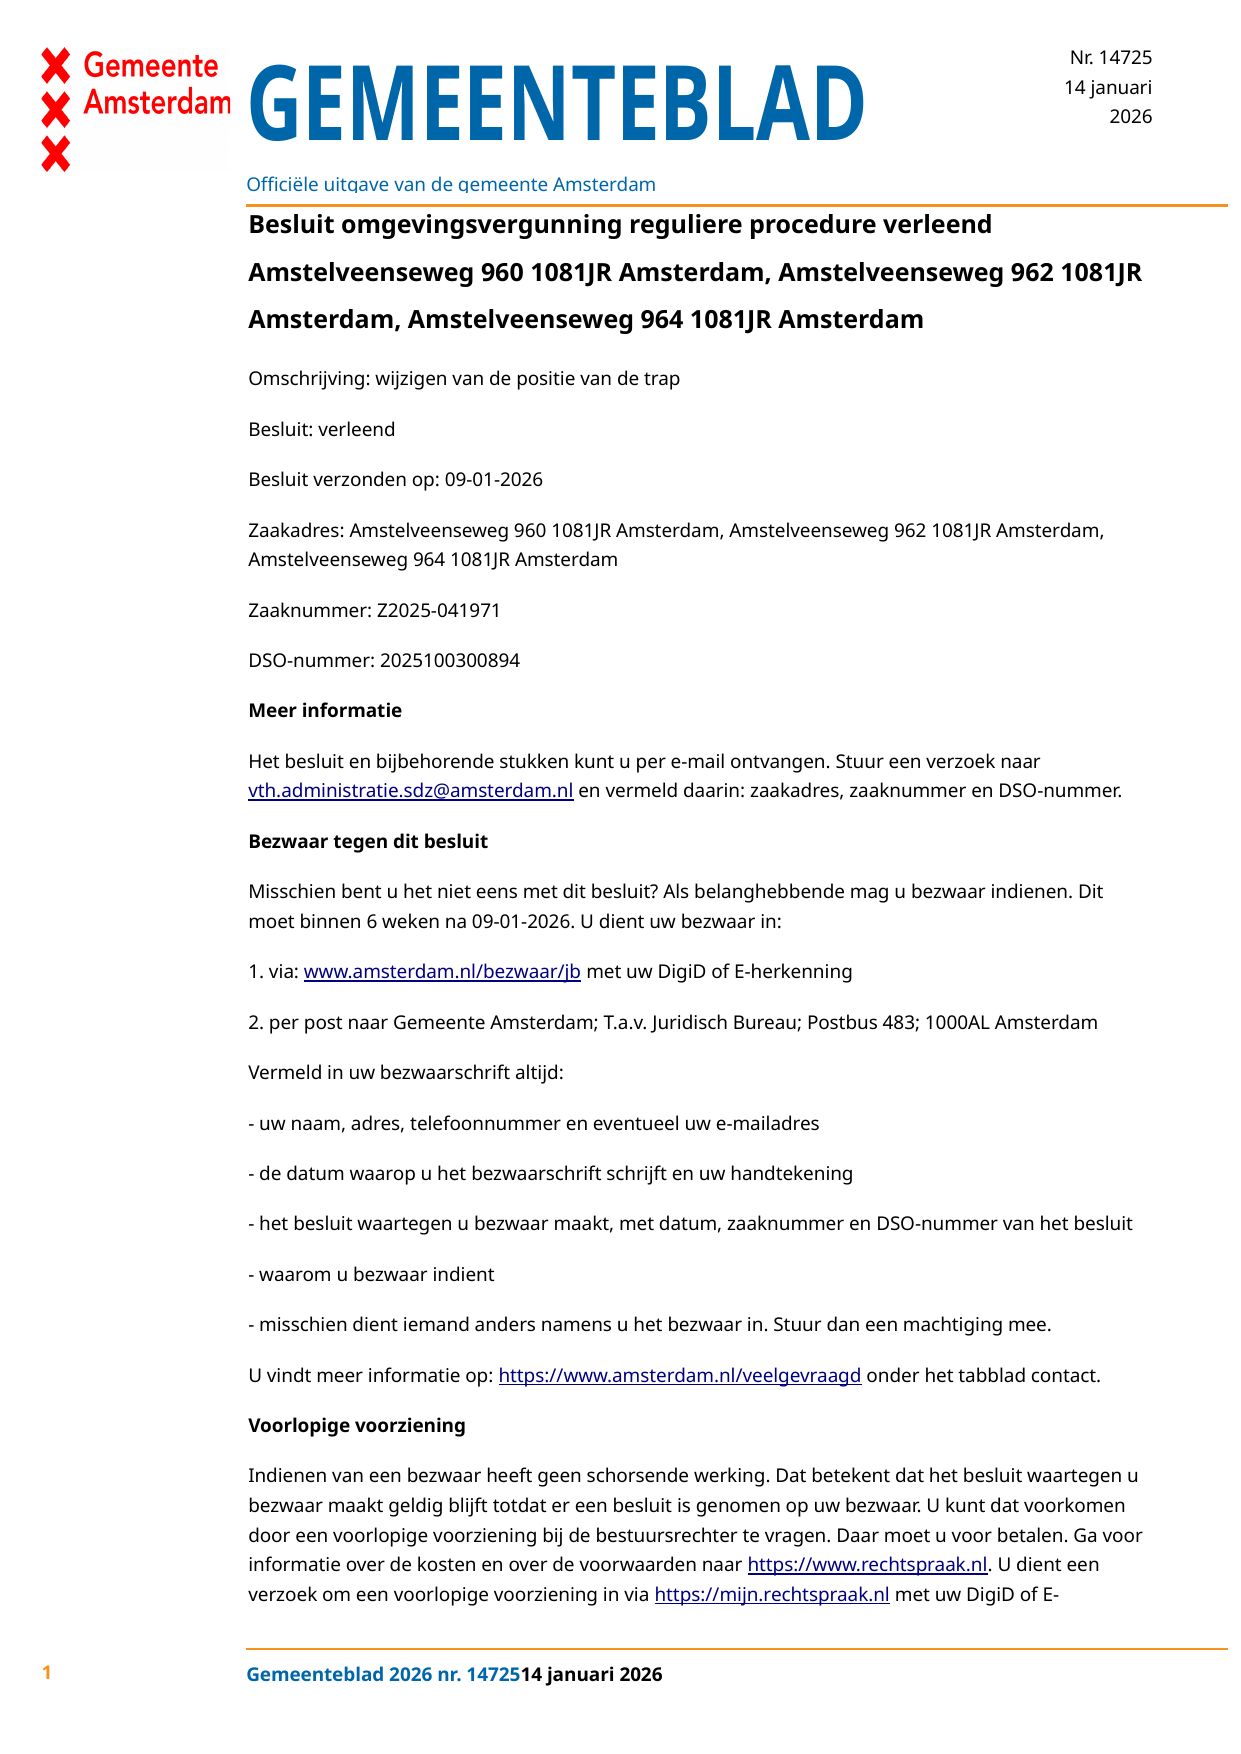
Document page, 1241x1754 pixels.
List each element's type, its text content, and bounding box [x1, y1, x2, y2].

text Meer informatie [248, 698, 1152, 723]
text Voorlopige voorziening [248, 1412, 1152, 1438]
text Vermeld in uw bezwaarschrift altijd: [248, 1059, 1152, 1085]
text Zaakadres: Amstelveenseweg 960 1081JR Amsterdam, Amstelveenseweg 962 1081JR Amsterdam, Amstelveenseweg 964 1081JR Amsterdam [248, 517, 1152, 572]
text - waarom u bezwaar indient [248, 1261, 1152, 1287]
text Misschien bent u het niet eens met dit besluit? Als belanghebbende mag u bezwaar indienen. Dit moet binnen 6 weken na 09-01-2026. U dient uw bezwaar in: [248, 878, 1152, 934]
text Omschrijving: wijzigen van de positie van de trap [248, 366, 1152, 391]
text Indienen van een bezwaar heeft geen schorsende werking. Dat betekent dat het besluit waartegen u bezwaar maakt geldig blijft totdat er een besluit is genomen op uw bezwaar. U kunt dat voorkomen door een voorlopige voorziening bij de bestuursrechter te vragen. Daar moet u voor betalen. Ga voor informatie over de kosten en over de voorwaarden naar https://www.rechtspraak.nl. U dient een verzoek om een voorlopige voorziening in via https://mijn.rechtspraak.nl met uw DigiD of E- [248, 1463, 1152, 1607]
text DSO-nummer: 2025100300894 [248, 647, 1152, 673]
text Besluit: verleend [248, 416, 1152, 442]
text Het besluit en bijbehorende stukken kunt u per e-mail ontvangen. Stuur een verzoek naar vth.administratie.sdz@amsterdam.nl en vermeld daarin: zaakadres, zaaknummer en DSO-nummer. [248, 748, 1152, 803]
text 1. via: www.amsterdam.nl/bezwaar/jb met uw DigiD of E-herkenning [248, 958, 1152, 984]
text - uw naam, adres, telefoonnummer en eventueel uw e-mailadres [248, 1110, 1152, 1135]
text - het besluit waartegen u bezwaar maakt, met datum, zaaknummer en DSO-nummer van het besluit [248, 1211, 1152, 1236]
text - misschien dient iemand anders namens u het bezwaar in. Stuur dan een machtiging mee. [248, 1311, 1152, 1337]
text Besluit verzonden op: 09-01-2026 [248, 466, 1152, 492]
picture [41, 47, 231, 172]
text 2. per post naar Gemeente Amsterdam; T.a.v. Juridisch Bureau; Postbus 483; 1000AL Amsterdam [248, 1009, 1152, 1034]
text Bezwaar tegen dit besluit [248, 828, 1152, 854]
text Zaaknummer: Z2025-041971 [248, 597, 1152, 622]
text - de datum waarop u het bezwaarschrift schrijft en uw handtekening [248, 1160, 1152, 1186]
text Besluit omgevingsvergunning reguliere procedure verleend Amstelveenseweg 960 1081JR Amsterdam, Amstelveenseweg 962 1081JR Amsterdam, Amstelveenseweg 964 1081JR Amsterdam [248, 207, 1152, 336]
text U vindt meer informatie op: https://www.amsterdam.nl/veelgevraagd onder het tabblad contact. [248, 1362, 1152, 1387]
